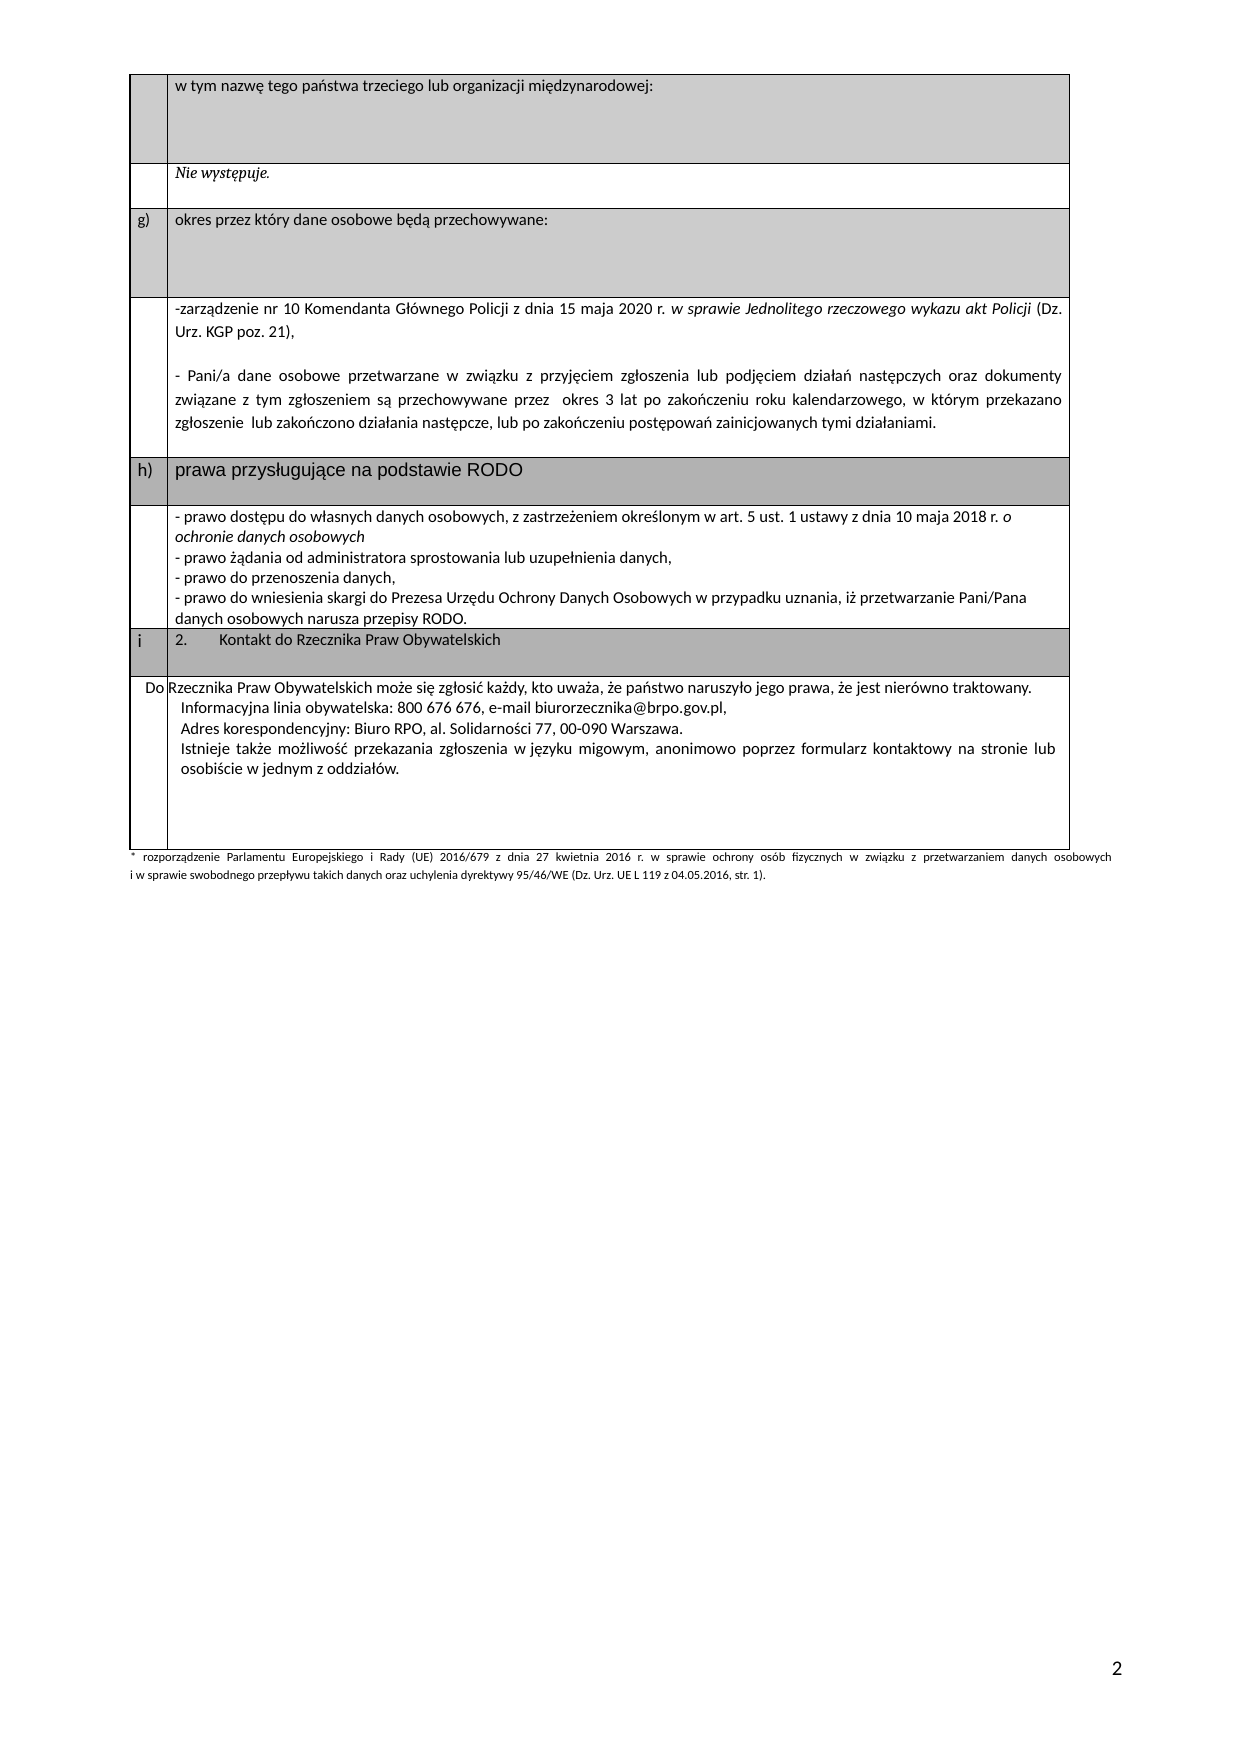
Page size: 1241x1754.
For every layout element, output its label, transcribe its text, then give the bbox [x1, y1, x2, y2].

table_cell [131, 75, 167, 163]
table_cell w tym nazwę tego państwa trzeciego lub organizacji międzynarodowej: [168, 75, 1069, 163]
table_cell prawa przysługujące na podstawie RODO [168, 458, 1069, 505]
table_cell [131, 677, 167, 848]
table_cell Nie występuje. [168, 164, 1069, 208]
text * rozporządzenie Parlamentu Europejskiego i Rady (UE) 2016/679 z dnia 27 kwietnia 2016 r. w sprawie ochrony osób fizycznych w związku z przetwarzaniem danych osobowych i w sprawie swobodnego przepływu takich danych oraz uchylenia dyrektywy 95/46/WE (Dz. Urz. UE L 119 z 04.05.2016, str. 1). [130, 849, 1122, 882]
table_cell g) [131, 209, 167, 297]
table_cell Kontakt do Rzecznika Praw Obywatelskich [168, 629, 1069, 676]
table_cell [131, 506, 167, 628]
table_cell i [131, 629, 167, 676]
table_cell okres przez który dane osobowe będą przechowywane: [168, 209, 1069, 297]
table_cell Do Rzecznika Praw Obywatelskich może się zgłosić każdy, kto uważa, że państwo naruszyło jego prawa, że jest nierówno traktowany. Informacyjna linia obywatelska: 800 676 676, e-mail biurorzecznika@brpo.gov.pl, Adres korespondencyjny: Biuro RPO, al. Solidarności 77, 00-090 Warszawa. Istnieje także możliwość przekazania zgłoszenia w języku migowym, anonimowo poprzez formularz kontaktowy na stronie lub osobiście w jednym z oddziałów. [168, 677, 1069, 848]
table_cell - prawo dostępu do własnych danych osobowych, z zastrzeżeniem określonym w art. 5 ust. 1 ustawy z dnia 10 maja 2018 r. o ochronie danych osobowych - prawo żądania od administratora sprostowania lub uzupełnienia danych, - prawo do przenoszenia danych, - prawo do wniesienia skargi do Prezesa Urzędu Ochrony Danych Osobowych w przypadku uznania, iż przetwarzanie Pani/Pana danych osobowych narusza przepisy RODO. [168, 506, 1069, 628]
table_cell [131, 298, 167, 457]
table_cell -zarządzenie nr 10 Komendanta Głównego Policji z dnia 15 maja 2020 r. w sprawie Jednolitego rzeczowego wykazu akt Policji (Dz. Urz. KGP poz. 21), - Pani/a dane osobowe przetwarzane w związku z przyjęciem zgłoszenia lub podjęciem działań następczych oraz dokumenty związane z tym zgłoszeniem są przechowywane przez okres 3 lat po zakończeniu roku kalendarzowego, w którym przekazano zgłoszenie lub zakończono działania następcze, lub po zakończeniu postępowań zainicjowanych tymi działaniami. [168, 298, 1069, 457]
table_cell h) [131, 458, 167, 505]
table_cell [131, 164, 167, 208]
